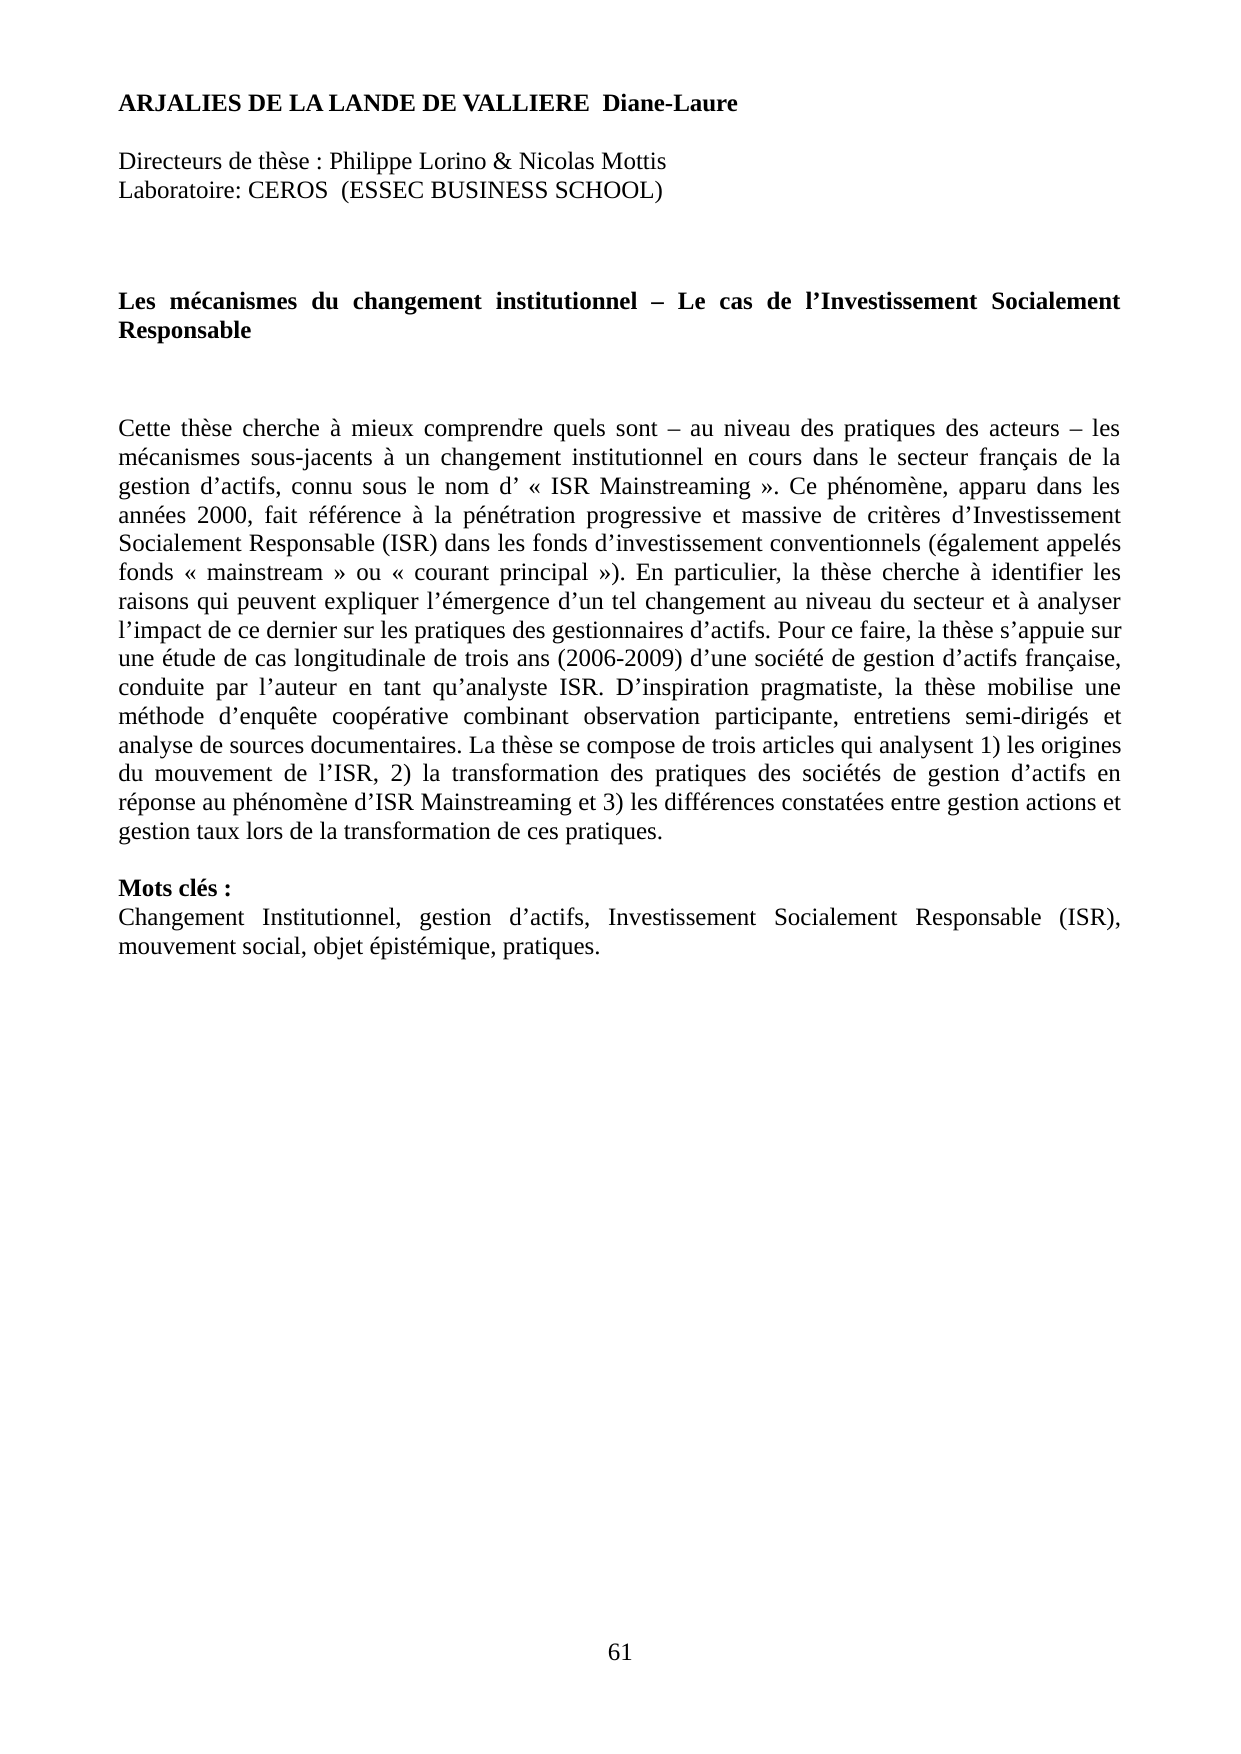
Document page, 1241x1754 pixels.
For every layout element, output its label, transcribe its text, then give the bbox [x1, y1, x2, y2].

text Directeurs de thèse : Philippe Lorino & Nicolas Mottis [118, 146, 1122, 175]
text Changement Institutionnel, gestion d’actifs, Investissement Socialement Responsable (ISR), mouvement social, objet épistémique, pratiques. [118, 902, 1122, 960]
text Cette thèse cherche à mieux comprendre quels sont – au niveau des pratiques des acteurs – les mécanismes sous-jacents à un changement institutionnel en cours dans le secteur français de la gestion d’actifs, connu sous le nom d’ « ISR Mainstreaming ». Ce phénomène, apparu dans les années 2000, fait référence à la pénétration progressive et massive de critères d’Investissement Socialement Responsable (ISR) dans les fonds d’investissement conventionnels (également appelés fonds « mainstream » ou « courant principal »). En particulier, la thèse cherche à identifier les raisons qui peuvent expliquer l’émergence d’un tel changement au niveau du secteur et à analyser l’impact de ce dernier sur les pratiques des gestionnaires d’actifs. Pour ce faire, la thèse s’appuie sur une étude de cas longitudinale de trois ans (2006-2009) d’une société de gestion d’actifs française, conduite par l’auteur en tant qu’analyste ISR. D’inspiration pragmatiste, la thèse mobilise une méthode d’enquête coopérative combinant observation participante, entretiens semi-dirigés et analyse de sources documentaires. La thèse se compose de trois articles qui analysent 1) les origines du mouvement de l’ISR, 2) la transformation des pratiques des sociétés de gestion d’actifs en réponse au phénomène d’ISR Mainstreaming et 3) les différences constatées entre gestion actions et gestion taux lors de la transformation de ces pratiques. [118, 413, 1122, 845]
text Laboratoire: CEROS (ESSEC BUSINESS SCHOOL) [118, 175, 1122, 203]
text Mots clés : [118, 873, 1122, 902]
text Les mécanismes du changement institutionnel – Le cas de l’Investissement Socialement Responsable [118, 286, 1122, 343]
text ARJALIES DE LA LANDE DE VALLIERE Diane-Laure [118, 88, 1122, 117]
